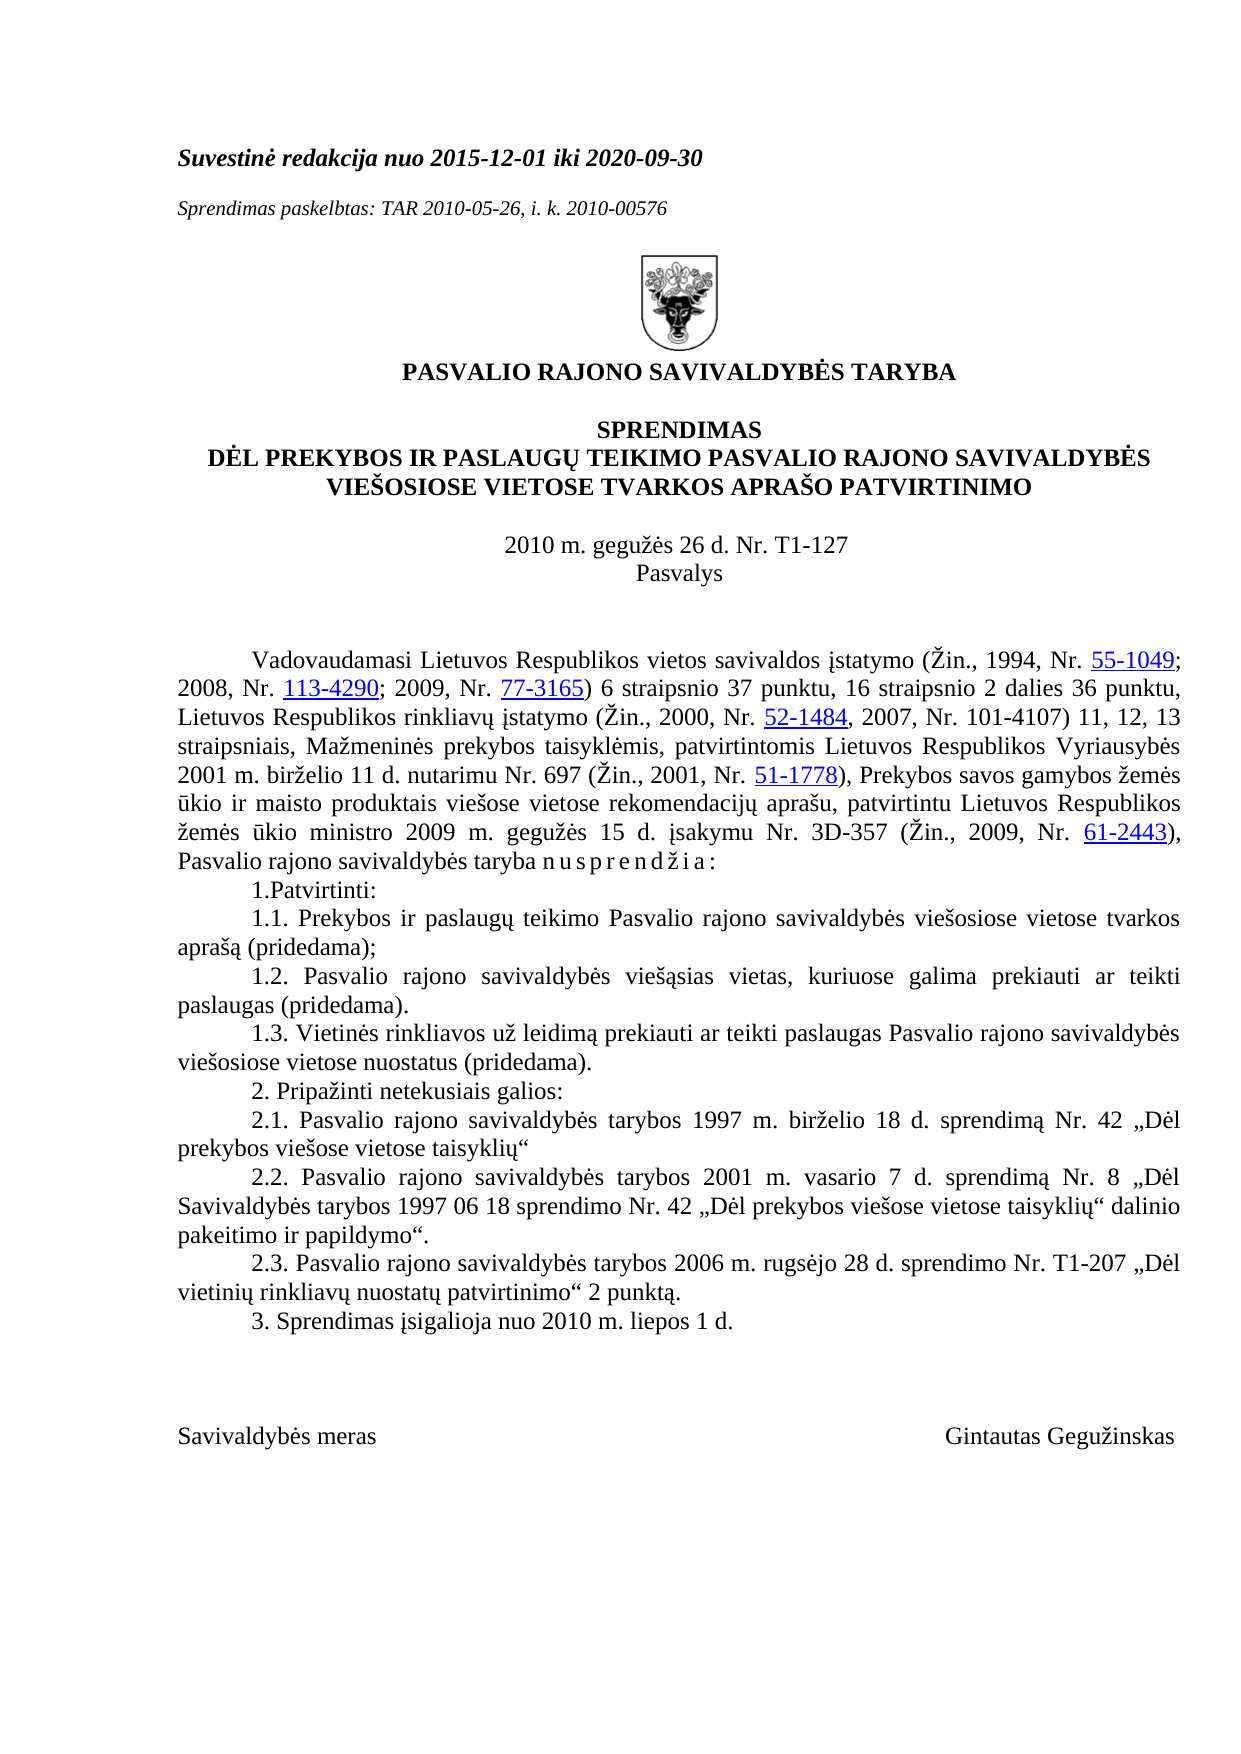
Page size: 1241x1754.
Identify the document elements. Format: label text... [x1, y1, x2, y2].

text Savivaldybės meras Gintautas Gegužinskas [177, 1421, 1181, 1450]
text 1.3. Vietinės rinkliavos už leidimą prekiauti ar teikti paslaugas Pasvalio rajono savivaldybės viešosiose vietose nuostatus (pridedama). [177, 1018, 1181, 1076]
text Suvestinė redakcija nuo 2015-12-01 iki 2020-09-30 [177, 143, 1181, 172]
text SPRENDIMAS [177, 415, 1181, 443]
text Sprendimas paskelbtas: TAR 2010-05-26, i. k. 2010-00576 [177, 196, 1181, 220]
text Vadovaudamasi Lietuvos Respublikos vietos savivaldos įstatymo (Žin., 1994, Nr. 55-1049; 2008, Nr. 113-4290; 2009, Nr. 77-3165) 6 straipsnio 37 punktu, 16 straipsnio 2 dalies 36 punktu, Lietuvos Respublikos rinkliavų įstatymo (Žin., 2000, Nr. 52-1484, 2007, Nr. 101-4107) 11, 12, 13 straipsniais, Mažmeninės prekybos taisyklėmis, patvirtintomis Lietuvos Respublikos Vyriausybės 2001 m. birželio 11 d. nutarimu Nr. 697 (Žin., 2001, Nr. 51-1778), Prekybos savos gamybos žemės ūkio ir maisto produktais viešose vietose rekomendacijų aprašu, patvirtintu Lietuvos Respublikos žemės ūkio ministro 2009 m. gegužės 15 d. įsakymu Nr. 3D-357 (Žin., 2009, Nr. 61-2443), Pasvalio rajono savivaldybės taryba nusprendžia: [177, 645, 1181, 875]
text 2.1. Pasvalio rajono savivaldybės tarybos 1997 m. birželio 18 d. sprendimą Nr. 42 „Dėl prekybos viešose vietose taisyklių“ [177, 1105, 1181, 1162]
text Pasvalys [177, 558, 1181, 587]
text 2.2. Pasvalio rajono savivaldybės tarybos 2001 m. vasario 7 d. sprendimą Nr. 8 „Dėl Savivaldybės tarybos 1997 06 18 sprendimo Nr. 42 „Dėl prekybos viešose vietose taisyklių“ dalinio pakeitimo ir papildymo“. [177, 1162, 1181, 1248]
text 2010 m. gegužės 26 d. Nr. T1-127 [177, 530, 1181, 558]
text DĖL PREKYBOS IR PASLAUGŲ TEIKIMO PASVALIO RAJONO SAVIVALDYBĖS VIEŠOSIOSE VIETOSE TVARKOS APRAŠO PATVIRTINIMO [177, 443, 1181, 501]
text 1.2. Pasvalio rajono savivaldybės viešąsias vietas, kuriuose galima prekiauti ar teikti paslaugas (pridedama). [177, 961, 1181, 1018]
text 1.Patvirtinti: [177, 875, 1181, 903]
text 3. Sprendimas įsigalioja nuo 2010 m. liepos 1 d. [177, 1306, 1181, 1335]
text 2.3. Pasvalio rajono savivaldybės tarybos 2006 m. rugsėjo 28 d. sprendimo Nr. T1-207 „Dėl vietinių rinkliavų nuostatų patvirtinimo“ 2 punktą. [177, 1248, 1181, 1306]
text PASVALIO RAJONO SAVIVALDYBĖS TARYBA [177, 357, 1181, 386]
text 2. Pripažinti netekusiais galios: [177, 1076, 1181, 1105]
text 1.1. Prekybos ir paslaugų teikimo Pasvalio rajono savivaldybės viešosiose vietose tvarkos aprašą (pridedama); [177, 903, 1181, 961]
